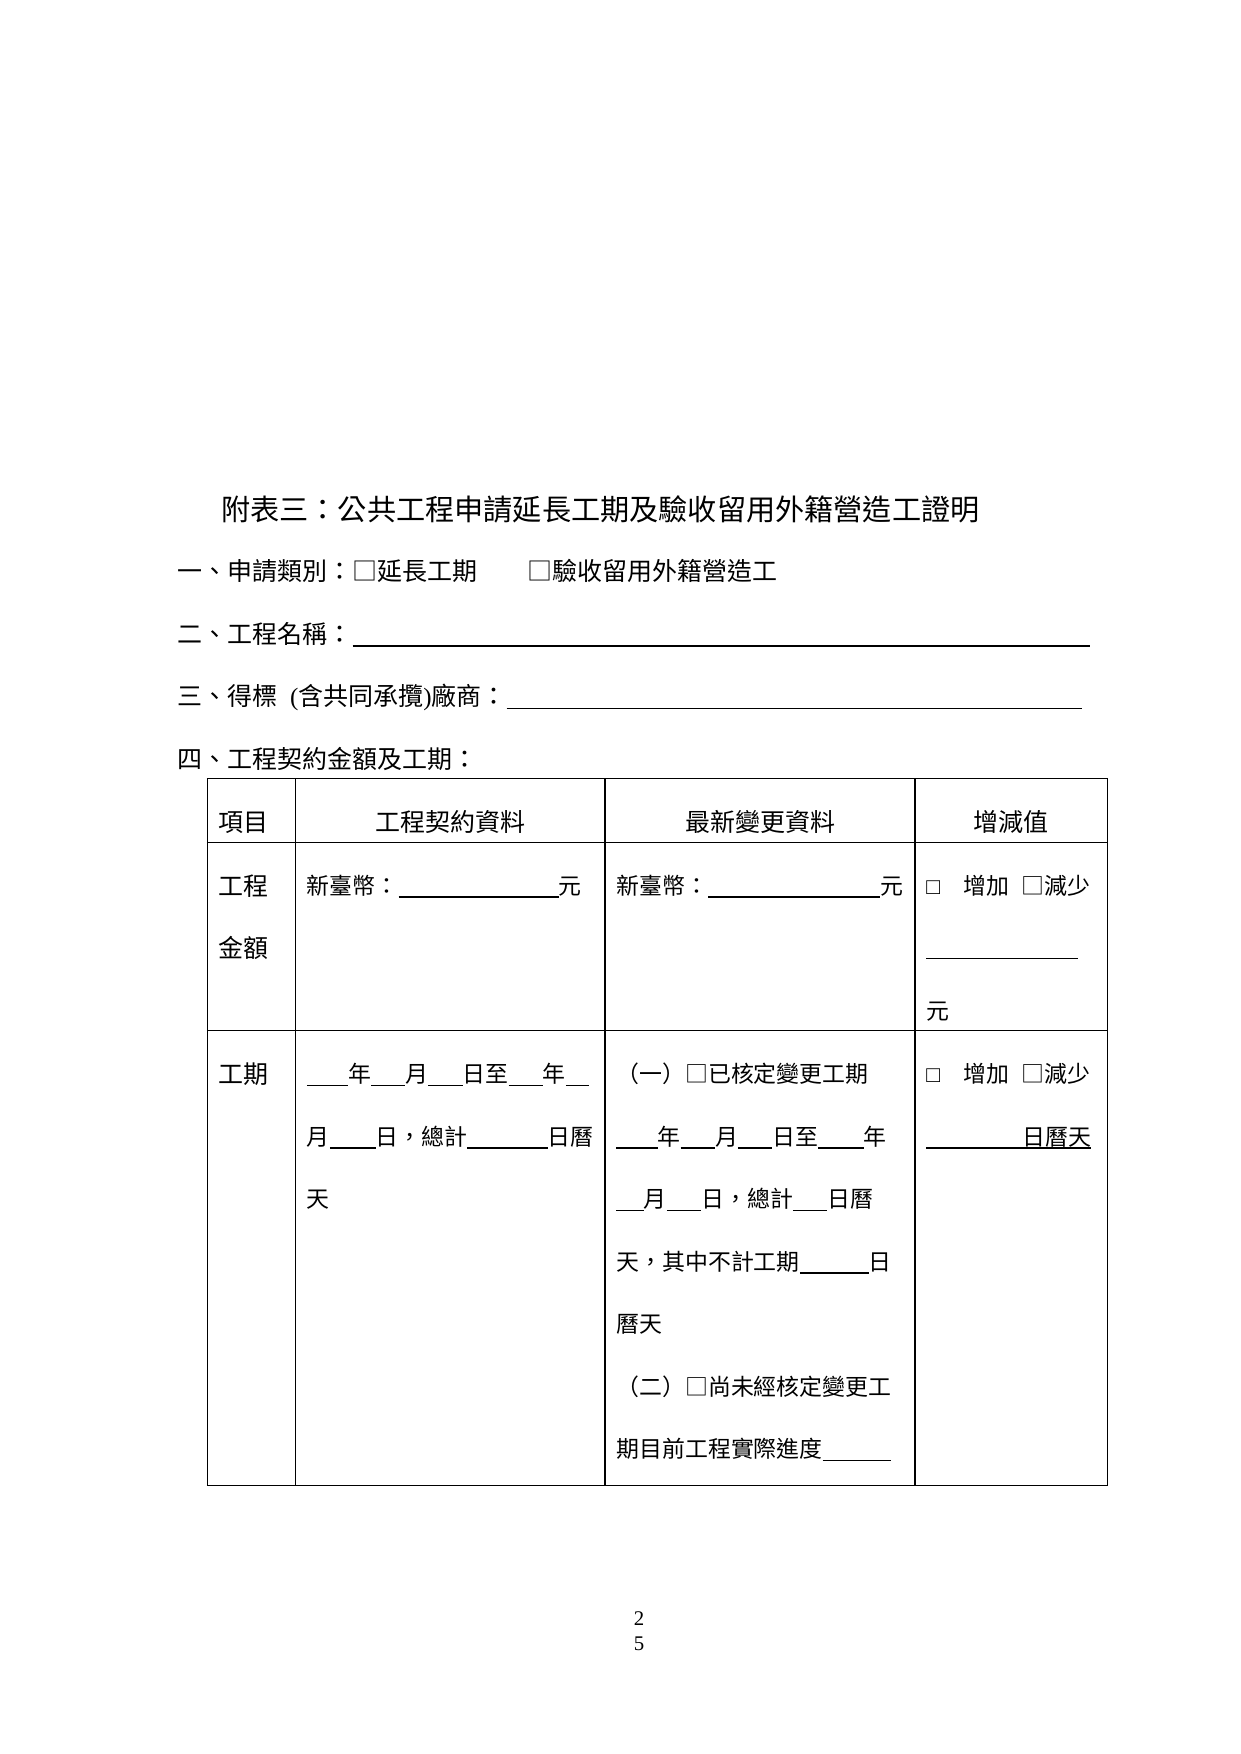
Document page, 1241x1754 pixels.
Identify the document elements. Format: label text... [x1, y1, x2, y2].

table_cell （一）□已核定變更工期 年 月 日至 年 月 日，總計 日曆天，其中不計工期 日曆天 （二）□尚未經核定變更工期目前工程實際進度 [606, 1031, 914, 1485]
table_header 工程契約資料 [296, 779, 604, 842]
text 四、工程契約金額及工期： [177, 716, 1092, 778]
table_cell 新臺幣： 元 [606, 843, 914, 1030]
table_cell 工期 [208, 1031, 295, 1485]
table_cell 新臺幣： 元 [296, 843, 604, 1030]
table_cell 增加 □減少 日曆天 [916, 1031, 1107, 1485]
text 一、申請類別：□延長工期 □驗收留用外籍營造工 [177, 528, 1092, 591]
text 三、得標 (含共同承攬)廠商： [177, 653, 1092, 716]
table_header 項目 [208, 779, 295, 842]
table_cell 年 月 日至 年 月 日，總計 日曆天 [296, 1031, 604, 1485]
table_cell 工程 金額 [208, 843, 295, 1030]
table_header 增減值 [916, 779, 1107, 842]
table_cell 增加 □減少 元 [916, 843, 1107, 1030]
text 附表三：公共工程申請延長工期及驗收留用外籍營造工證明 [177, 466, 1092, 528]
table_header 最新變更資料 [606, 779, 914, 842]
text 二、工程名稱： [177, 591, 1092, 653]
